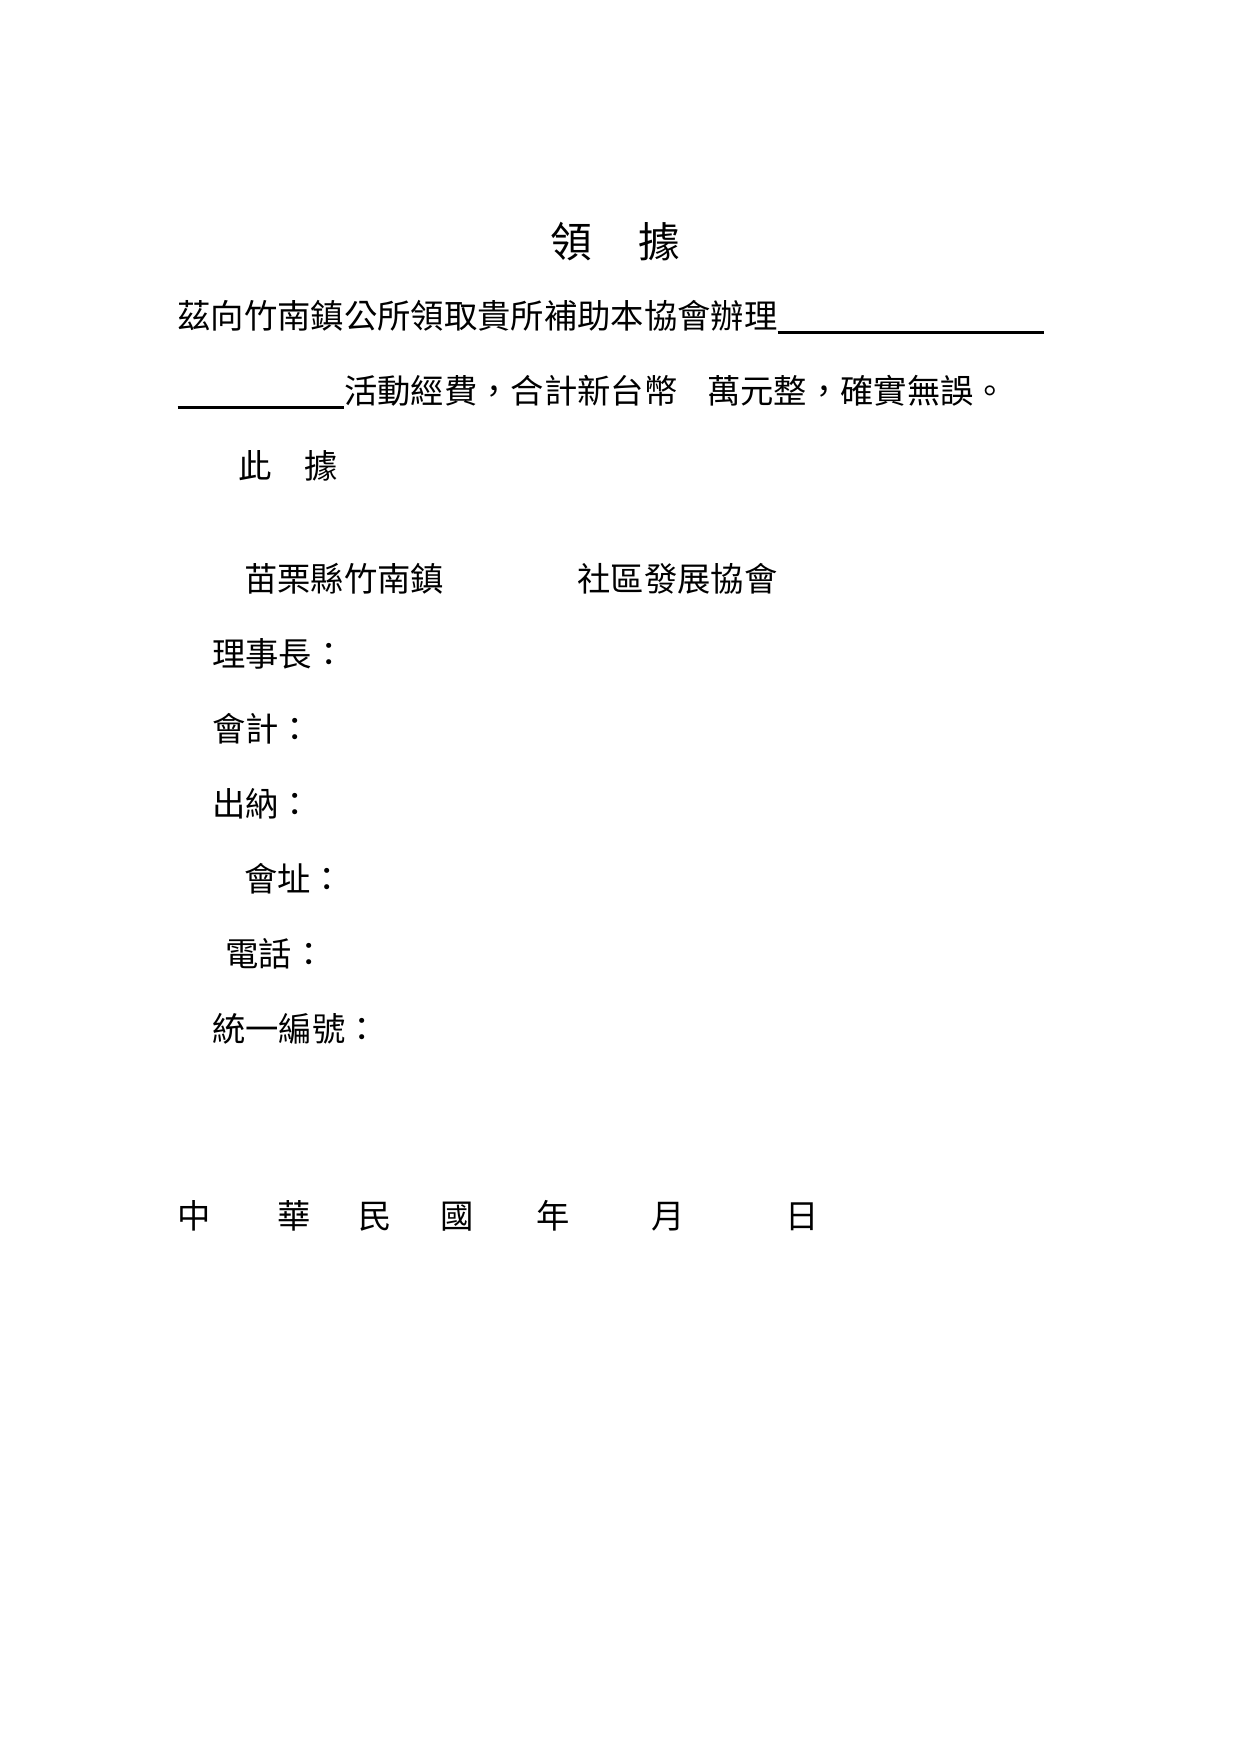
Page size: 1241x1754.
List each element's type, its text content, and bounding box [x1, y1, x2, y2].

text 活動經費，合計新台幣 萬元整，確實無誤。 [177, 352, 1063, 427]
text 統一編號： [177, 989, 1063, 1064]
text 此 據 [177, 427, 1063, 502]
text 理事長： [177, 614, 1063, 689]
text 出納： [177, 764, 1063, 839]
text 領 據 [177, 202, 1063, 277]
text 茲向竹南鎮公所領取貴所補助本協會辦理 [177, 277, 1063, 352]
text 會址： [177, 839, 1063, 914]
text 中 華 民 國 年 月 日 [177, 1177, 1063, 1252]
text 苗栗縣竹南鎮 社區發展協會 [177, 539, 1063, 614]
text 會計： [177, 689, 1063, 764]
text 電話： [177, 914, 1063, 989]
